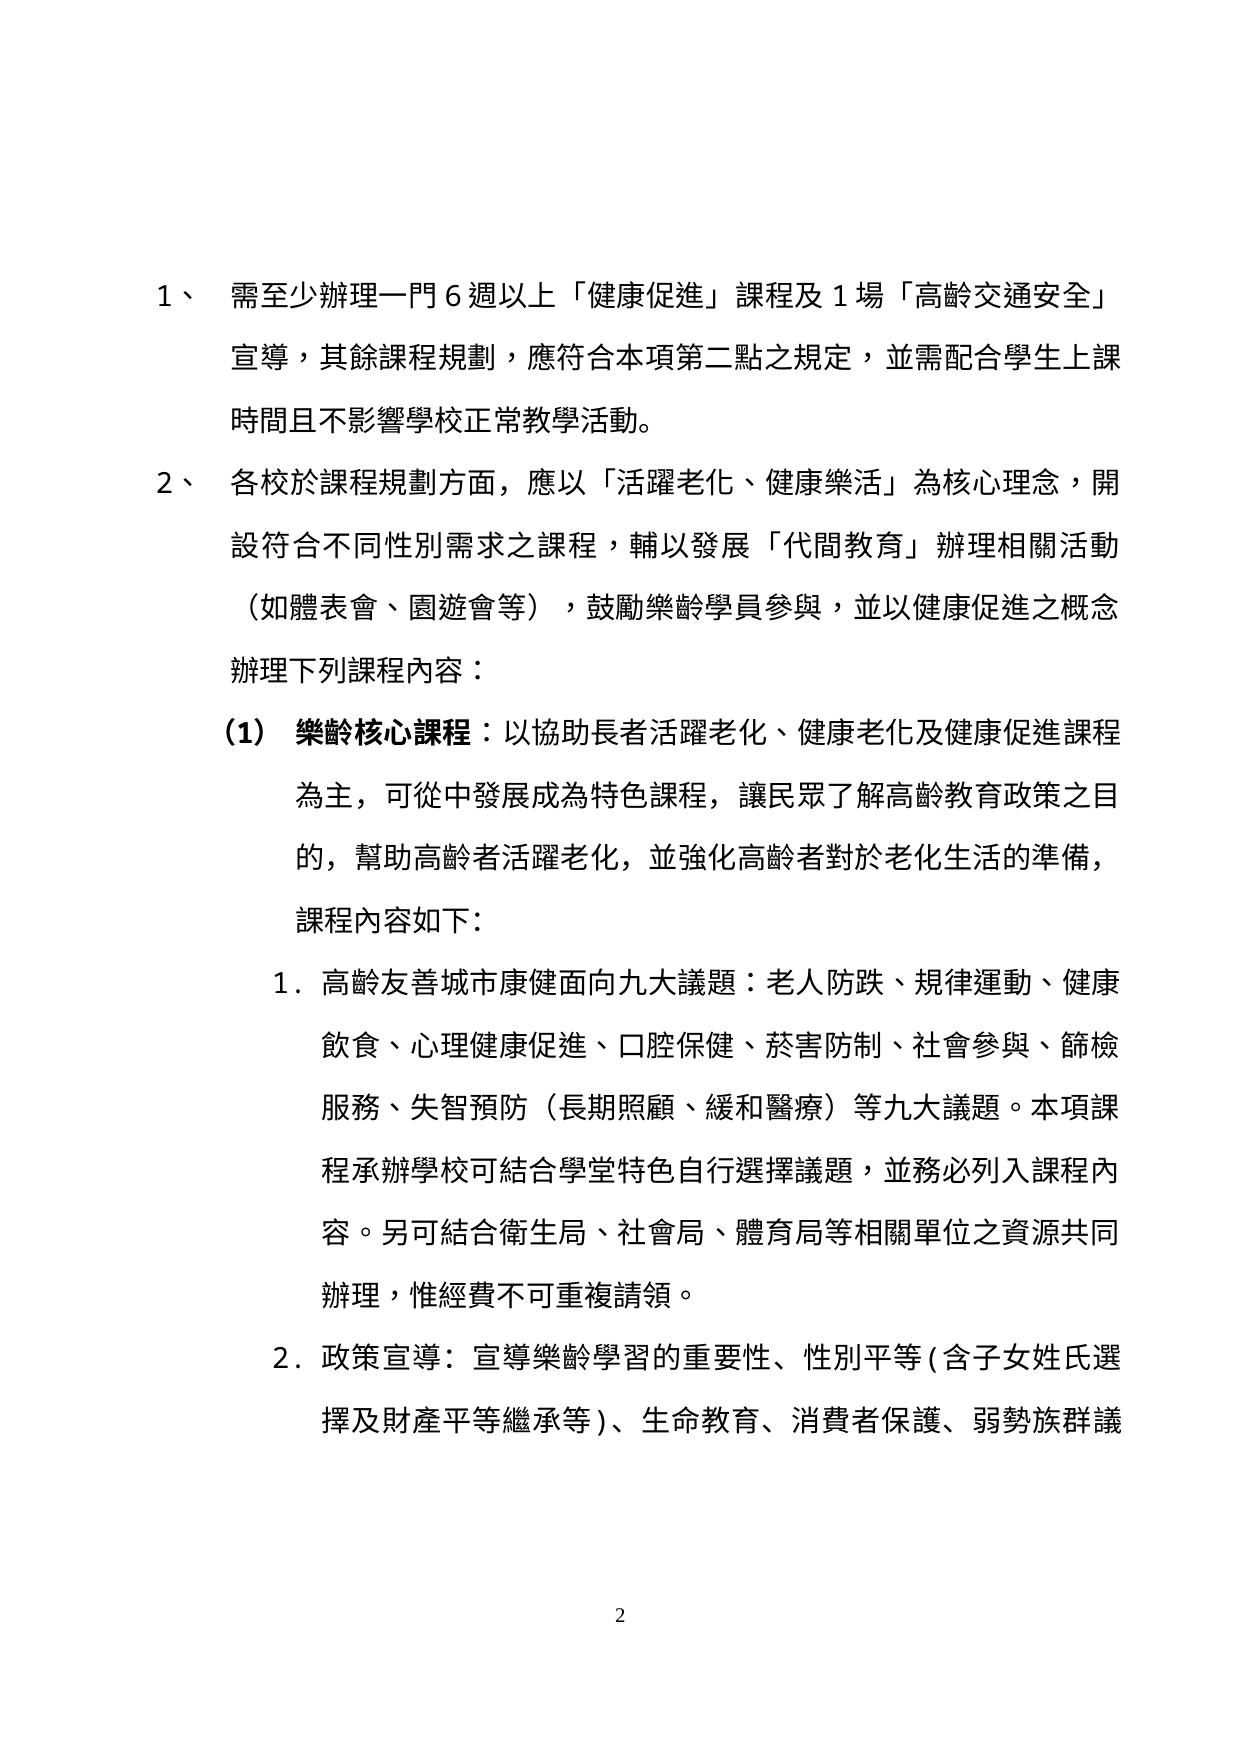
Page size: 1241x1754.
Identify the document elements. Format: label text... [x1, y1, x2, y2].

list 政策宣導：宣導樂齡學習的重要性、性別平等(含子女姓氏選擇及財產平等繼承等)、生命教育、消費者保護、弱勢族群議 [272, 1314, 1122, 1439]
list 需至少辦理一門6週以上「健康促進」課程及1場「高齡交通安全」宣導，其餘課程規劃，應符合本項第二點之規定，並需配合學生上課時間且不影響學校正常教學活動。 [155, 252, 1122, 439]
list 各校於課程規劃方面，應以「活躍老化、健康樂活」為核心理念，開設符合不同性別需求之課程，輔以發展「代間教育」辦理相關活動（如體表會、園遊會等），鼓勵樂齡學員參與，並以健康促進之概念辦理下列課程內容： [155, 439, 1122, 689]
list 樂齡核心課程：以協助長者活躍老化、健康老化及健康促進課程為主，可從中發展成為特色課程，讓民眾了解高齡教育政策之目的，幫助高齡者活躍老化，並強化高齡者對於老化生活的準備，課程內容如下： [207, 689, 1122, 939]
list 高齡友善城市康健面向九大議題：老人防跌、規律運動、健康飲食、心理健康促進、口腔保健、菸害防制、社會參與、篩檢服務、失智預防（長期照顧、緩和醫療）等九大議題。本項課程承辦學校可結合學堂特色自行選擇議題，並務必列入課程內容。另可結合衛生局、社會局、體育局等相關單位之資源共同辦理，惟經費不可重複請領。 [272, 939, 1122, 1314]
